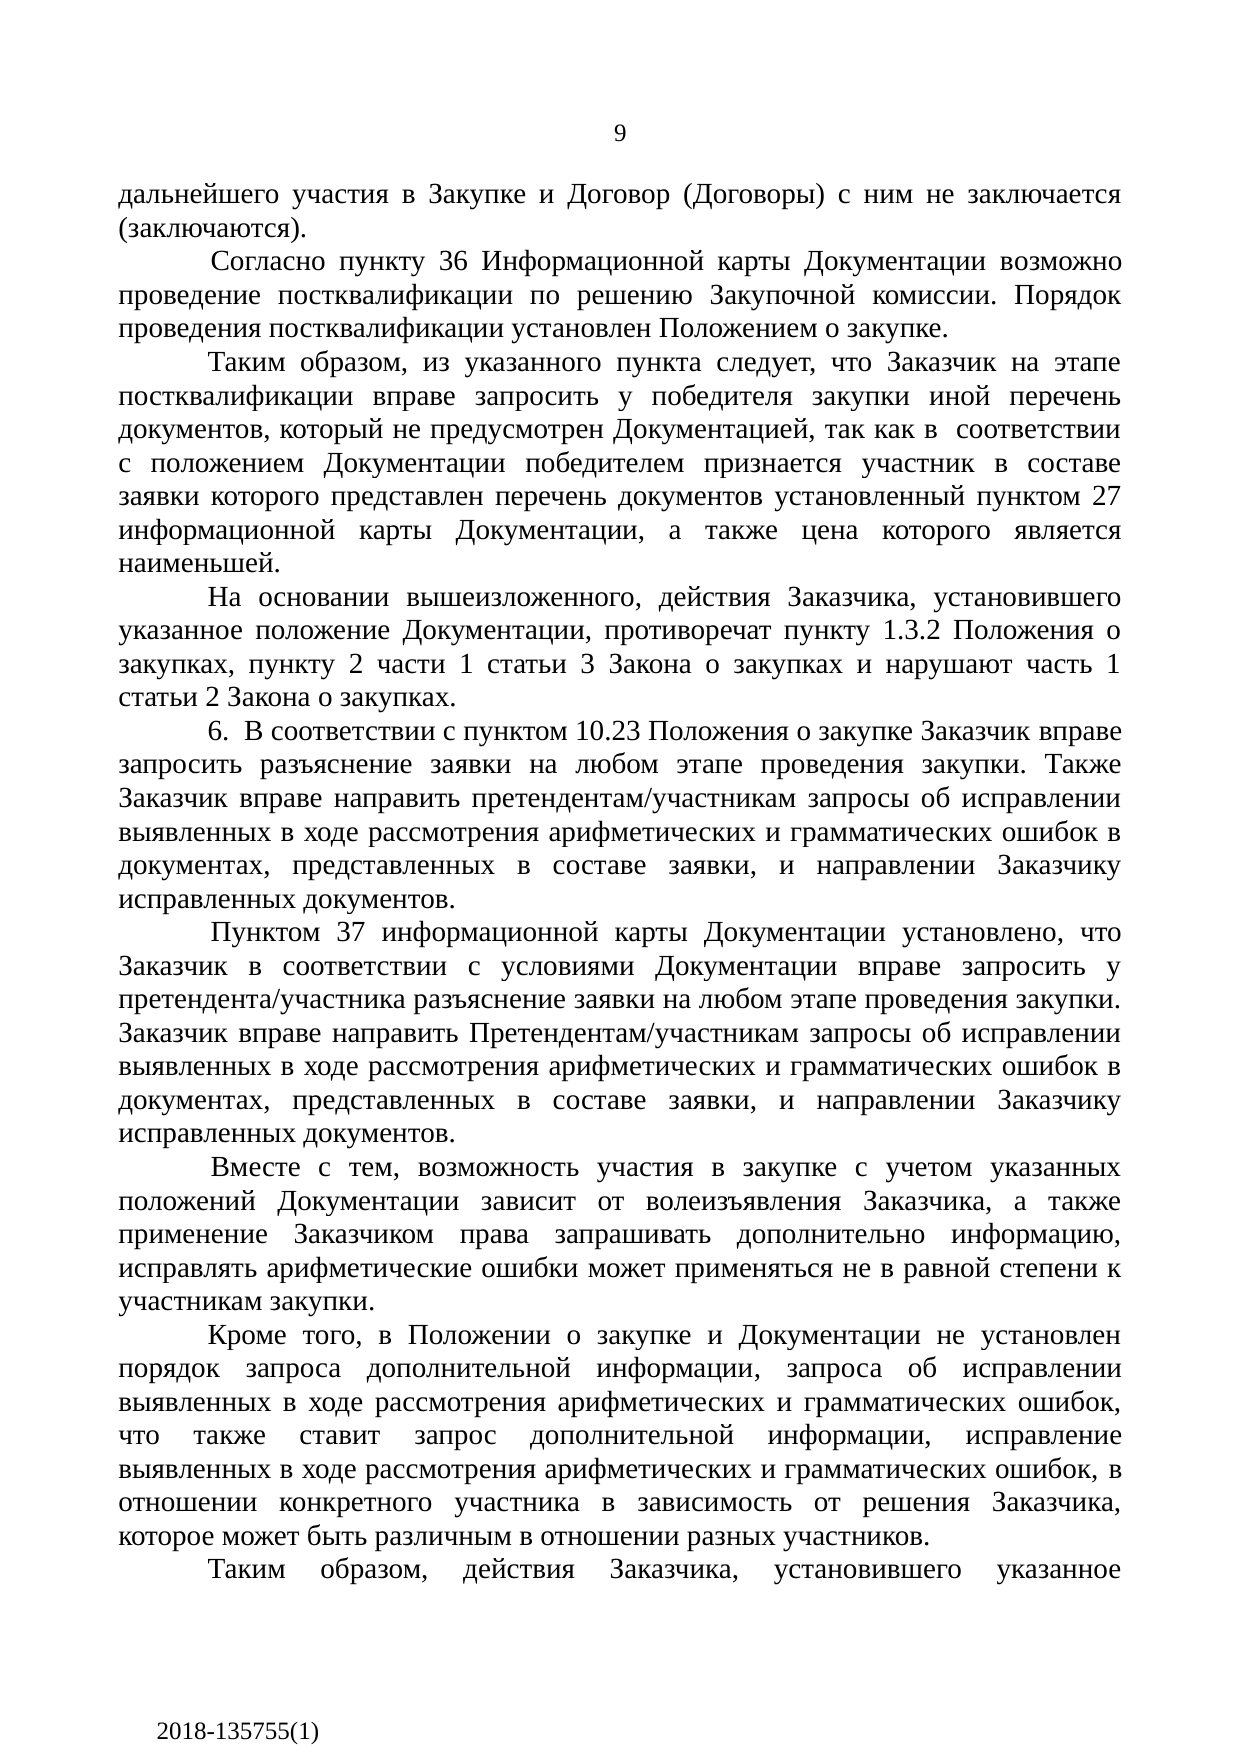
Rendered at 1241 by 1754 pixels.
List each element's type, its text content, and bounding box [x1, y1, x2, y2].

text Таким образом, действия Заказчика, установившего указанное [118, 1552, 1122, 1585]
text 6. В соответствии с пунктом 10.23 Положения о закупке Заказчик вправе запросить разъяснение заявки на любом этапе проведения закупки. Также Заказчик вправе направить претендентам/участникам запросы об исправлении выявленных в ходе рассмотрения арифметических и грамматических ошибок в документах, представленных в составе заявки, и направлении Заказчику исправленных документов. [118, 713, 1122, 914]
text Таким образом, из указанного пункта следует, что Заказчик на этапе постквалификации вправе запросить у победителя закупки иной перечень документов, который не предусмотрен Документацией, так как в соответствии с положением Документации победителем признается участник в составе заявки которого представлен перечень документов установленный пунктом 27 информационной карты Документации, а также цена которого является наименьшей. [118, 344, 1122, 579]
text Вместе с тем, возможность участия в закупке с учетом указанных положений Документации зависит от волеизъявления Заказчика, а также применение Заказчиком права запрашивать дополнительно информацию, исправлять арифметические ошибки может применяться не в равной степени к участникам закупки. [118, 1149, 1122, 1317]
text Согласно пункту 36 Информационной карты Документации возможно проведение постквалификации по решению Закупочной комиссии. Порядок проведения постквалификации установлен Положением о закупке. [118, 243, 1122, 344]
text На основании вышеизложенного, действия Заказчика, установившего указанное положение Документации, противоречат пункту 1.3.2 Положения о закупках, пункту 2 части 1 статьи 3 Закона о закупках и нарушают часть 1 статьи 2 Закона о закупках. [118, 579, 1122, 713]
text Кроме того, в Положении о закупке и Документации не установлен порядок запроса дополнительной информации, запроса об исправлении выявленных в ходе рассмотрения арифметических и грамматических ошибок, что также ставит запрос дополнительной информации, исправление выявленных в ходе рассмотрения арифметических и грамматических ошибок, в отношении конкретного участника в зависимость от решения Заказчика, которое может быть различным в отношении разных участников. [118, 1317, 1122, 1552]
text Пунктом 37 информационной карты Документации установлено, что Заказчик в соответствии с условиями Документации вправе запросить у претендента/участника разъяснение заявки на любом этапе проведения закупки. Заказчик вправе направить Претендентам/участникам запросы об исправлении выявленных в ходе рассмотрения арифметических и грамматических ошибок в документах, представленных в составе заявки, и направлении Заказчику исправленных документов. [118, 914, 1122, 1149]
text дальнейшего участия в Закупке и Договор (Договоры) с ним не заключается (заключаются). [118, 176, 1122, 243]
